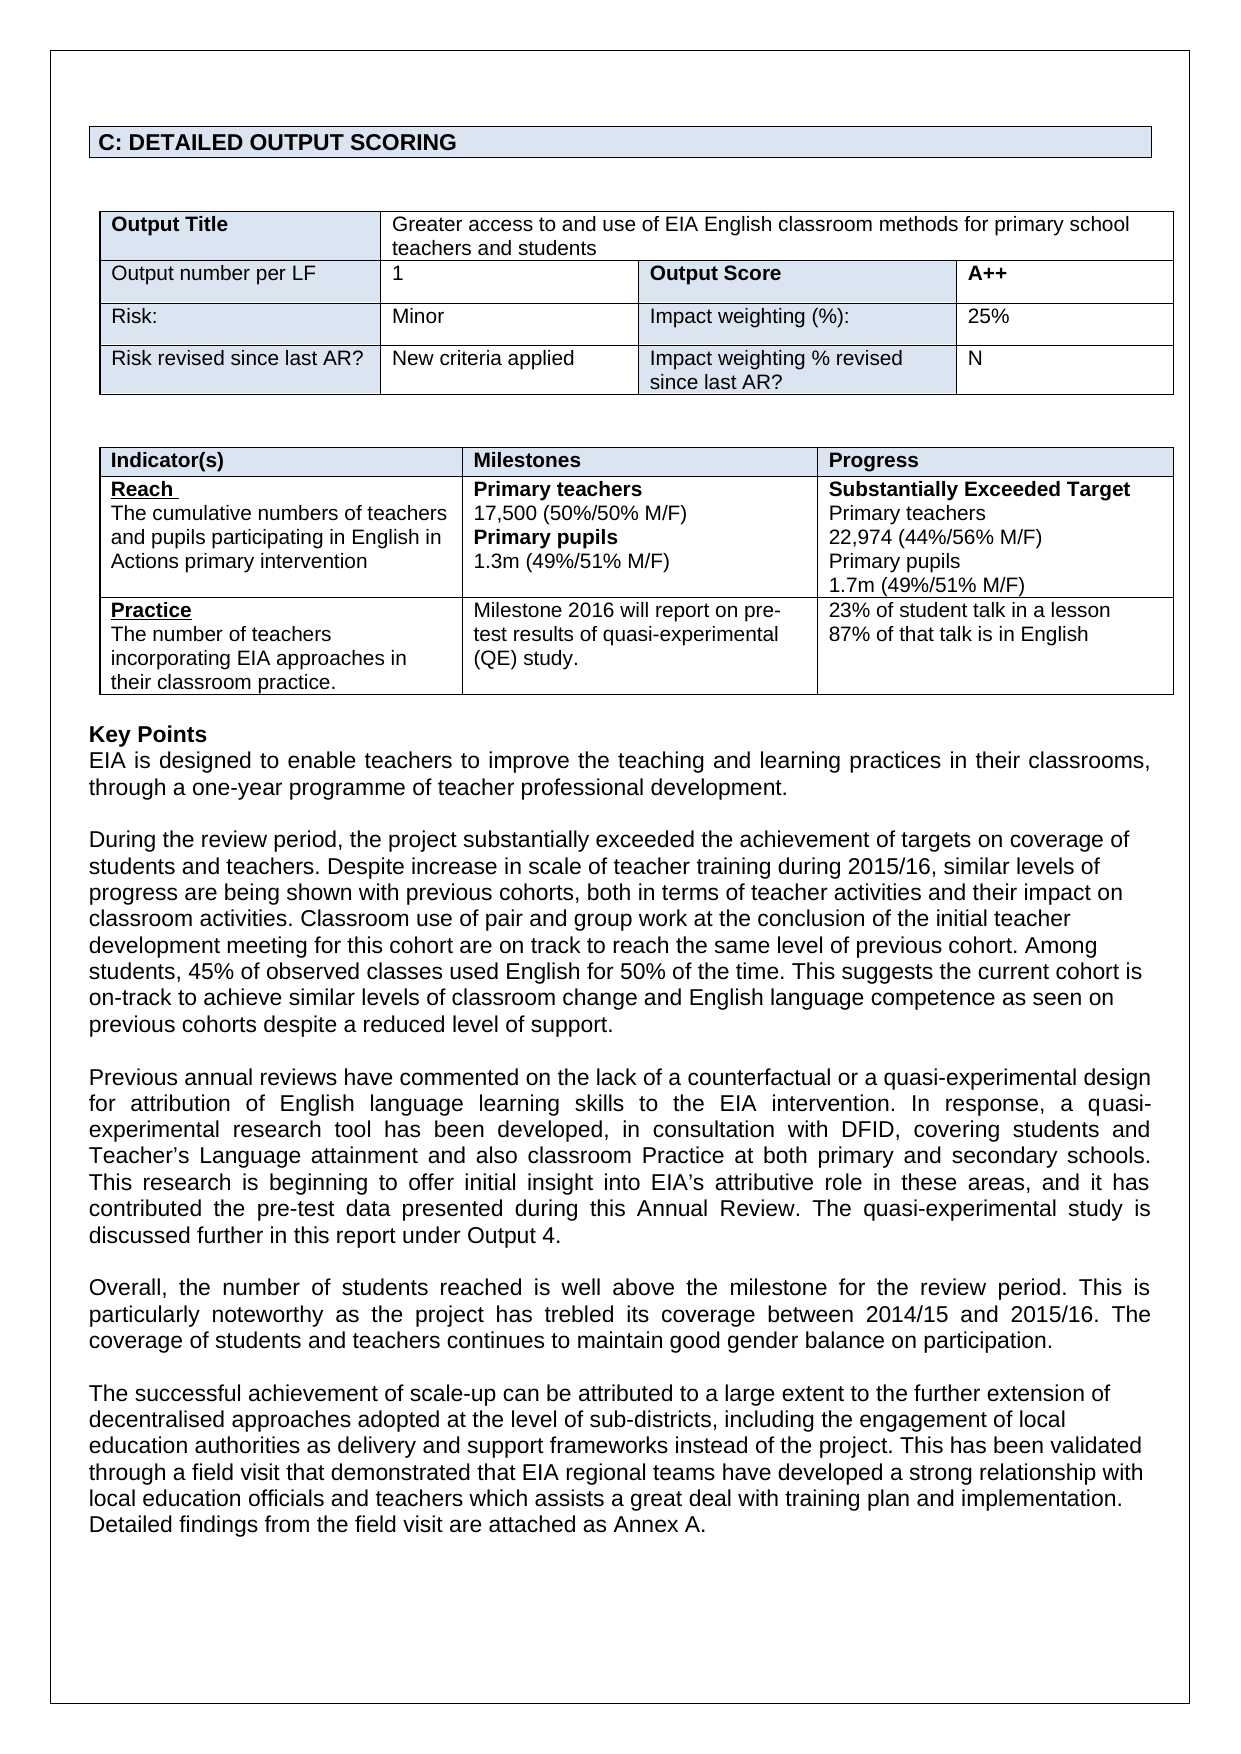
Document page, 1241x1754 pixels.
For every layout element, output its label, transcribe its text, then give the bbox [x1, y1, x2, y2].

table_cell A++ [957, 261, 1173, 302]
text Previous annual reviews have commented on the lack of a counterfactual or a quasi-experimental design for attribution of English language learning skills to the EIA intervention. In response, a quasi-experimental research tool has been developed, in consultation with DFID, covering students and Teacher’s Language attainment and also classroom Practice at both primary and secondary schools. This research is beginning to offer initial insight into EIA’s attributive role in these areas, and it has contributed the pre-test data presented during this Annual Review. The quasi-experimental study is discussed further in this report under Output 4. [89, 1063, 1152, 1248]
text Overall, the number of students reached is well above the milestone for the review period. This is particularly noteworthy as the project has trebled its coverage between 2014/15 and 2015/16. The coverage of students and teachers continues to maintain good gender balance on participation. [89, 1274, 1152, 1353]
table_cell Output number per LF [101, 261, 380, 302]
text The successful achievement of scale-up can be attributed to a large extent to the further extension of decentralised approaches adopted at the level of sub-districts, including the engagement of local education authorities as delivery and support frameworks instead of the project. This has been validated through a field visit that demonstrated that EIA regional teams have developed a strong relationship with local education officials and teachers which assists a great deal with training plan and implementation. Detailed findings from the field visit are attached as Annex A. [89, 1380, 1152, 1538]
table_header Progress [818, 448, 1173, 476]
table_cell Risk: [101, 304, 380, 344]
text During the review period, the project substantially exceeded the achievement of targets on coverage of students and teachers. Despite increase in scale of teacher training during 2015/16, similar levels of progress are being shown with previous cohorts, both in terms of teacher activities and their impact on classroom activities. Classroom use of pair and group work at the conclusion of the initial teacher development meeting for this cohort are on track to reach the same level of previous cohort. Among students, 45% of observed classes used English for 50% of the time. This suggests the current cohort is on-track to achieve similar levels of classroom change and English language competence as seen on previous cohorts despite a reduced level of support. [89, 826, 1152, 1037]
table_cell Milestone 2016 will report on pre-test results of quasi-experimental (QE) study. [463, 598, 817, 693]
table_header Greater access to and use of EIA English classroom methods for primary school teachers and students [381, 212, 1173, 260]
table_cell Practice The number of teachers incorporating EIA approaches in their classroom practice. [101, 598, 462, 693]
table_cell Impact weighting (%): [639, 304, 956, 344]
table_cell New criteria applied [381, 346, 638, 393]
table_cell Minor [381, 304, 638, 344]
table_cell Impact weighting % revised since last AR? [639, 346, 956, 393]
table_cell Primary teachers 17,500 (50%/50% M/F) Primary pupils 1.3m (49%/51% M/F) [463, 477, 817, 597]
subtitle C: DETAILED OUTPUT SCORING [90, 127, 1151, 157]
table_header Output Title [101, 212, 380, 260]
table_cell 25% [957, 304, 1173, 344]
table_header Milestones [463, 448, 817, 476]
table_cell Substantially Exceeded Target Primary teachers 22,974 (44%/56% M/F) Primary pupils 1.7m (49%/51% M/F) [818, 477, 1173, 597]
table_header Indicator(s) [101, 448, 462, 476]
table_cell Reach The cumulative numbers of teachers and pupils participating in English in Actions primary intervention [101, 477, 462, 597]
text EIA is designed to enable teachers to improve the teaching and learning practices in their classrooms, through a one-year programme of teacher professional development. [89, 747, 1152, 800]
table_cell N [957, 346, 1173, 393]
table_cell 1 [381, 261, 638, 302]
table_cell 23% of student talk in a lesson 87% of that talk is in English [818, 598, 1173, 693]
table_cell Output Score [639, 261, 956, 302]
table_cell Risk revised since last AR? [101, 346, 380, 393]
text Key Points [89, 721, 1152, 747]
